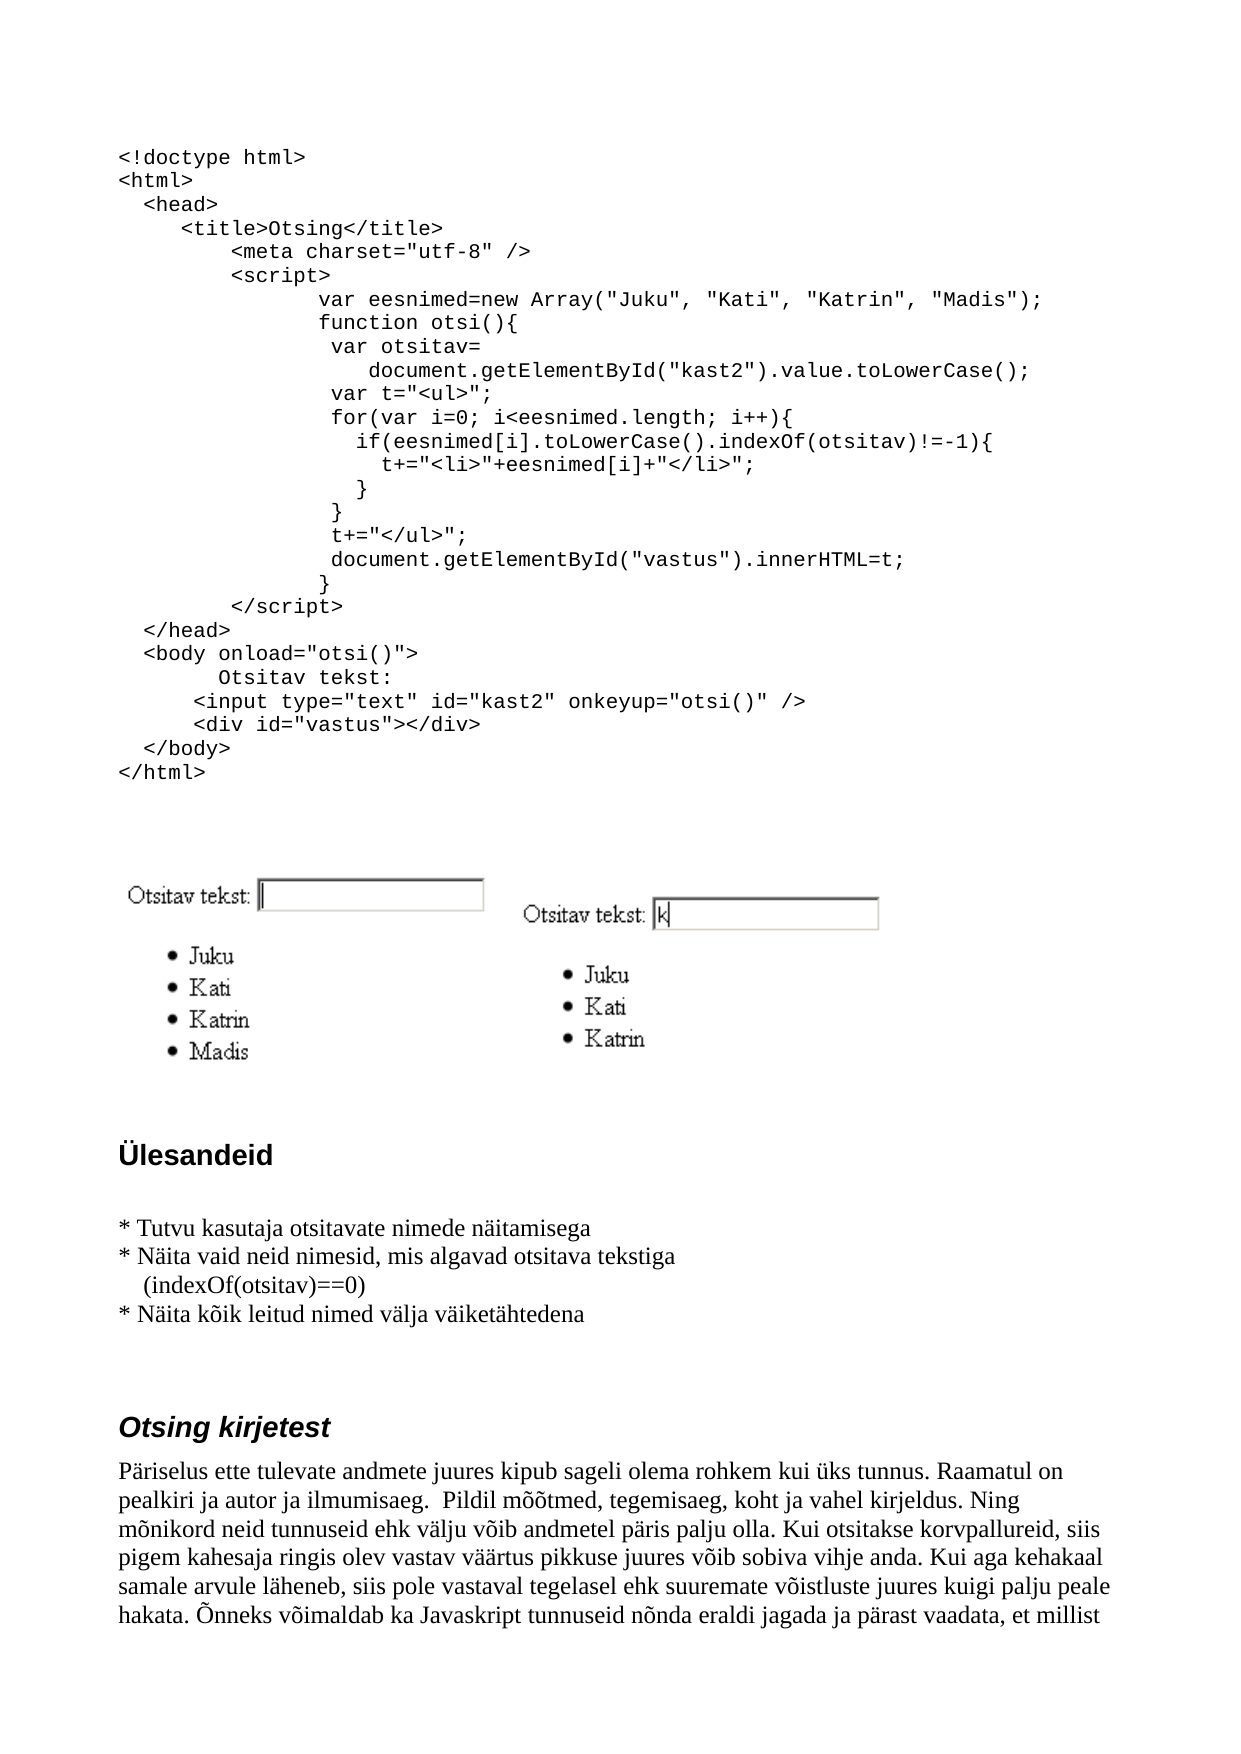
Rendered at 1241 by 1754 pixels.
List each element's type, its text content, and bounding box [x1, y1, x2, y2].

text t+="</ul>"; [118, 525, 1122, 549]
text <script> [118, 265, 1122, 289]
subtitle Ülesandeid [118, 1138, 1122, 1171]
subtitle Otsing kirjetest [118, 1410, 1122, 1444]
text } [118, 572, 1122, 596]
text t+="<li>"+eesnimed[i]+"</li>"; [118, 454, 1122, 478]
text <title>Otsing</title> [118, 218, 1122, 241]
text var t="<ul>"; [118, 383, 1122, 407]
text var otsitav= [118, 336, 1122, 360]
text for(var i=0; i<eesnimed.length; i++){ [118, 407, 1122, 431]
text document.getElementById("vastus").innerHTML=t; [118, 549, 1122, 572]
text </script> [118, 596, 1122, 620]
text </head> [118, 620, 1122, 643]
text <!doctype html> [118, 147, 1122, 171]
text Päriselus ette tulevate andmete juures kipub sageli olema rohkem kui üks tunnus. Raamatul on pealkiri ja autor ja ilmumisaeg. Pildil mõõtmed, tegemisaeg, koht ja vahel kirjeldus. Ning mõnikord neid tunnuseid ehk välju võib andmetel päris palju olla. Kui otsitakse korvpallureid, siis pigem kahesaja ringis olev vastav väärtus pikkuse juures võib sobiva vihje anda. Kui aga kehakaal samale arvule läheneb, siis pole vastaval tegelasel ehk suuremate võistluste juures kuigi palju peale hakata. Õnneks võimaldab ka Javaskript tunnuseid nõnda eraldi jagada ja pärast vaadata, et millist [118, 1456, 1122, 1629]
text if(eesnimed[i].toLowerCase().indexOf(otsitav)!=-1){ [118, 431, 1122, 454]
text <body onload="otsi()"> [118, 643, 1122, 667]
text <html> [118, 171, 1122, 194]
text <meta charset="utf-8" /> [118, 241, 1122, 265]
text </html> [118, 762, 1122, 785]
text <div id="vastus"></div> [118, 714, 1122, 738]
text <input type="text" id="kast2" onkeyup="otsi()" /> [118, 691, 1122, 714]
text * Tutvu kasutaja otsitavate nimede näitamisega [118, 1213, 1122, 1241]
text Otsitav tekst: [118, 667, 1122, 691]
text function otsi(){ [118, 312, 1122, 336]
text </body> [118, 738, 1122, 762]
text * Näita vaid neid nimesid, mis algavad otsitava tekstiga [118, 1241, 1122, 1270]
text <head> [118, 194, 1122, 218]
text } [118, 478, 1122, 502]
text (indexOf(otsitav)==0) * Näita kõik leitud nimed välja väiketähtedena [118, 1270, 1122, 1328]
text document.getElementById("kast2").value.toLowerCase(); [118, 360, 1122, 383]
text } [118, 502, 1122, 525]
text var eesnimed=new Array("Juku", "Kati", "Katrin", "Madis"); [118, 289, 1122, 312]
